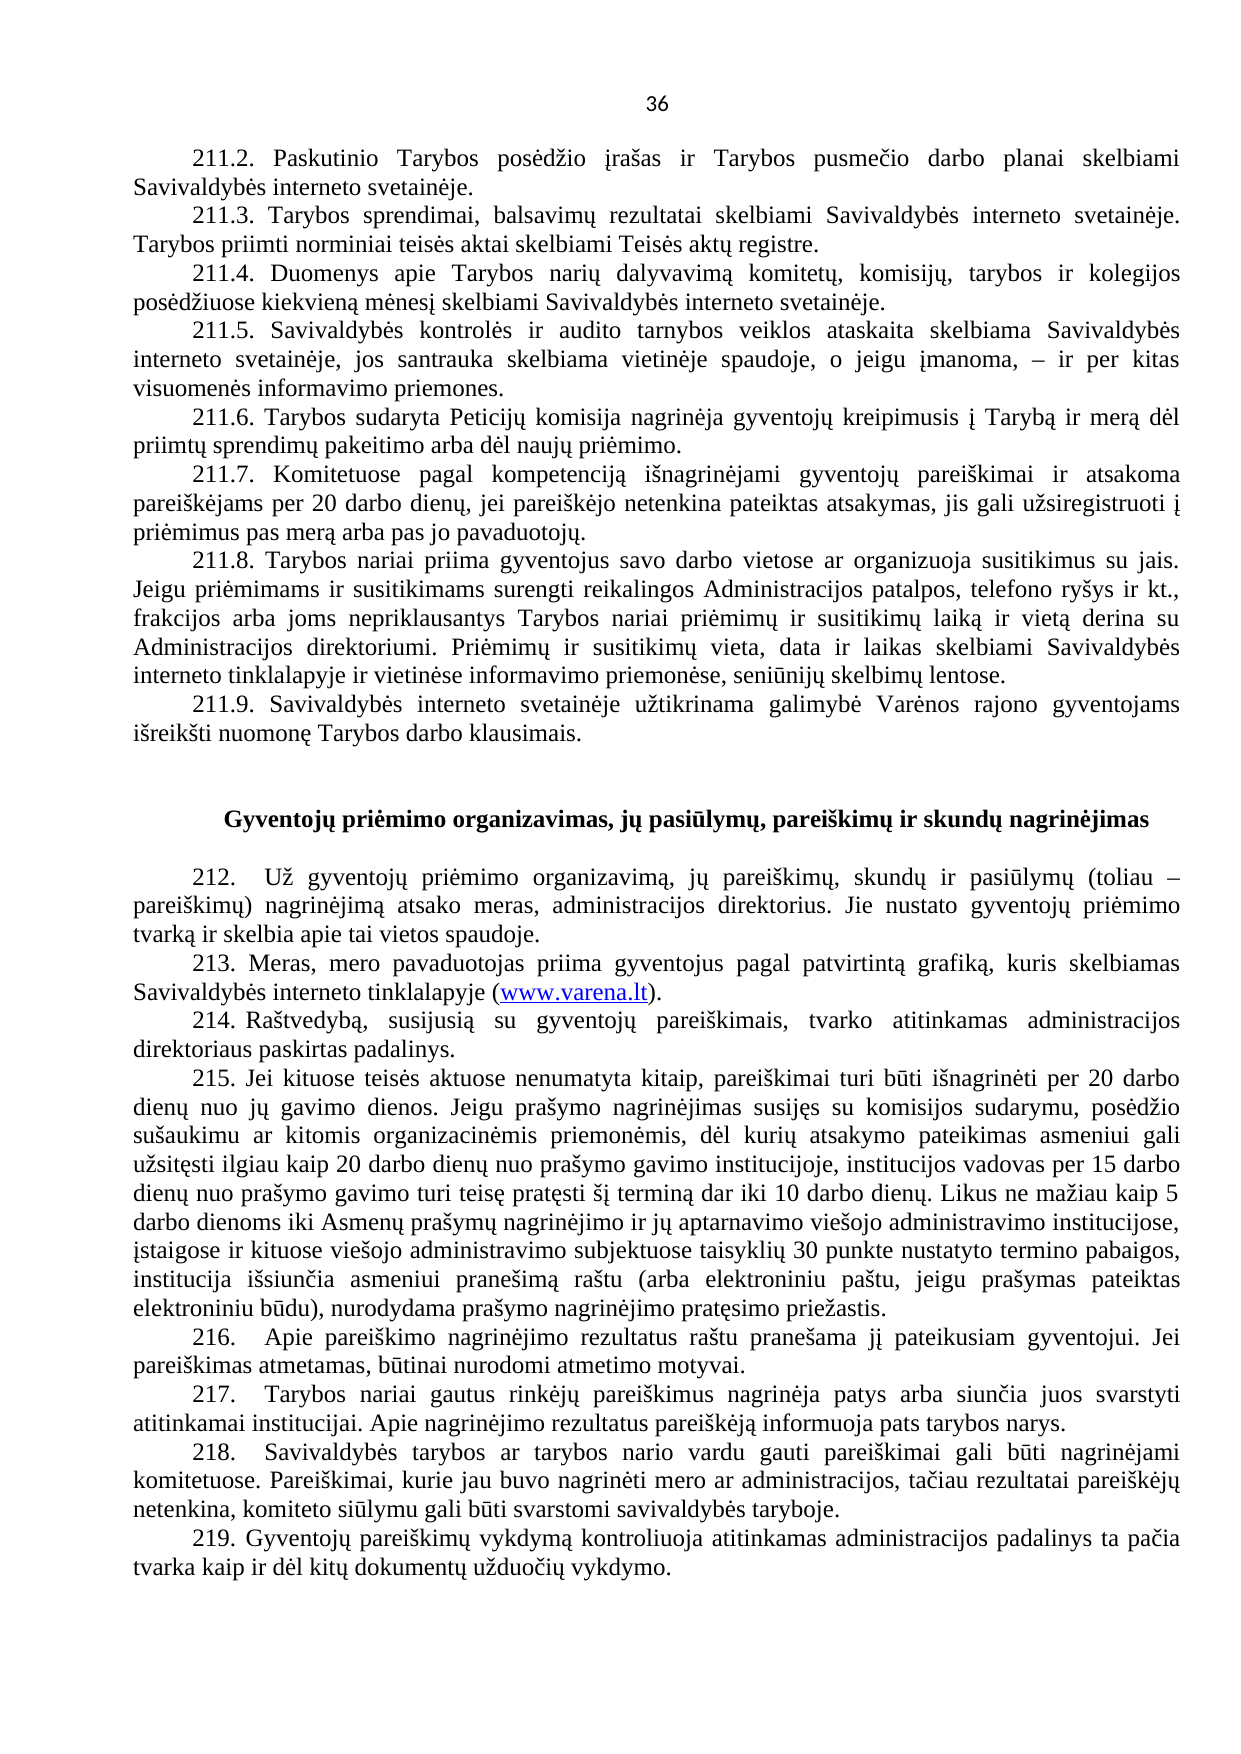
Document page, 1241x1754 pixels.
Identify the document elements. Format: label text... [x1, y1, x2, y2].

text 211.9. Savivaldybės interneto svetainėje užtikrinama galimybė Varėnos rajono gyventojams išreikšti nuomonę Tarybos darbo klausimais. [133, 689, 1181, 747]
text 215. Jei kituose teisės aktuose nenumatyta kitaip, pareiškimai turi būti išnagrinėti per 20 darbo dienų nuo jų gavimo dienos. Jeigu prašymo nagrinėjimas susijęs su komisijos sudarymu, posėdžio sušaukimu ar kitomis organizacinėmis priemonėmis, dėl kurių atsakymo pateikimas asmeniui gali užsitęsti ilgiau kaip 20 darbo dienų nuo prašymo gavimo institucijoje, institucijos vadovas per 15 darbo dienų nuo prašymo gavimo turi teisę pratęsti šį terminą dar iki 10 darbo dienų. Likus ne mažiau kaip 5 darbo dienoms iki Asmenų prašymų nagrinėjimo ir jų aptarnavimo viešojo administravimo institucijose, įstaigose ir kituose viešojo administravimo subjektuose taisyklių 30 punkte nustatyto termino pabaigos, institucija išsiunčia asmeniui pranešimą raštu (arba elektroniniu paštu, jeigu prašymas pateiktas elektroniniu būdu), nurodydama prašymo nagrinėjimo pratęsimo priežastis. [133, 1063, 1181, 1322]
text 212. Už gyventojų priėmimo organizavimą, jų pareiškimų, skundų ir pasiūlymų (toliau – pareiškimų) nagrinėjimą atsako meras, administracijos direktorius. Jie nustato gyventojų priėmimo tvarką ir skelbia apie tai vietos spaudoje. [133, 862, 1181, 948]
text 211.8. Tarybos nariai priima gyventojus savo darbo vietose ar organizuoja susitikimus su jais. Jeigu priėmimams ir susitikimams surengti reikalingos Administracijos patalpos, telefono ryšys ir kt., frakcijos arba joms nepriklausantys Tarybos nariai priėmimų ir susitikimų laiką ir vietą derina su Administracijos direktoriumi. Priėmimų ir susitikimų vieta, data ir laikas skelbiami Savivaldybės interneto tinklalapyje ir vietinėse informavimo priemonėse, seniūnijų skelbimų lentose. [133, 546, 1181, 689]
subtitle Gyventojų priėmimo organizavimas, jų pasiūlymų, pareiškimų ir skundų nagrinėjimas [133, 804, 1181, 833]
text 213. Meras, mero pavaduotojas priima gyventojus pagal patvirtintą grafiką, kuris skelbiamas Savivaldybės interneto tinklalapyje (www.varena.lt). [133, 948, 1181, 1006]
text 219. Gyventojų pareiškimų vykdymą kontroliuoja atitinkamas administracijos padalinys ta pačia tvarka kaip ir dėl kitų dokumentų užduočių vykdymo. [133, 1523, 1181, 1581]
text 211.3. Tarybos sprendimai, balsavimų rezultatai skelbiami Savivaldybės interneto svetainėje. Tarybos priimti norminiai teisės aktai skelbiami Teisės aktų registre. [133, 201, 1181, 258]
text 211.2. Paskutinio Tarybos posėdžio įrašas ir Tarybos pusmečio darbo planai skelbiami Savivaldybės interneto svetainėje. [133, 143, 1181, 201]
text 214. Raštvedybą, susijusią su gyventojų pareiškimais, tvarko atitinkamas administracijos direktoriaus paskirtas padalinys. [133, 1006, 1181, 1063]
text 211.7. Komitetuose pagal kompetenciją išnagrinėjami gyventojų pareiškimai ir atsakoma pareiškėjams per 20 darbo dienų, jei pareiškėjo netenkina pateiktas atsakymas, jis gali užsiregistruoti į priėmimus pas merą arba pas jo pavaduotojų. [133, 459, 1181, 546]
text 217. Tarybos nariai gautus rinkėjų pareiškimus nagrinėja patys arba siunčia juos svarstyti atitinkamai institucijai. Apie nagrinėjimo rezultatus pareiškėją informuoja pats tarybos narys. [133, 1379, 1181, 1437]
text 216. Apie pareiškimo nagrinėjimo rezultatus raštu pranešama jį pateikusiam gyventojui. Jei pareiškimas atmetamas, būtinai nurodomi atmetimo motyvai. [133, 1322, 1181, 1379]
text 218. Savivaldybės tarybos ar tarybos nario vardu gauti pareiškimai gali būti nagrinėjami komitetuose. Pareiškimai, kurie jau buvo nagrinėti mero ar administracijos, tačiau rezultatai pareiškėjų netenkina, komiteto siūlymu gali būti svarstomi savivaldybės taryboje. [133, 1437, 1181, 1523]
text 211.5. Savivaldybės kontrolės ir audito tarnybos veiklos ataskaita skelbiama Savivaldybės interneto svetainėje, jos santrauka skelbiama vietinėje spaudoje, o jeigu įmanoma, – ir per kitas visuomenės informavimo priemones. [133, 316, 1181, 402]
text 211.4. Duomenys apie Tarybos narių dalyvavimą komitetų, komisijų, tarybos ir kolegijos posėdžiuose kiekvieną mėnesį skelbiami Savivaldybės interneto svetainėje. [133, 258, 1181, 316]
text 211.6. Tarybos sudaryta Peticijų komisija nagrinėja gyventojų kreipimusis į Tarybą ir merą dėl priimtų sprendimų pakeitimo arba dėl naujų priėmimo. [133, 402, 1181, 459]
